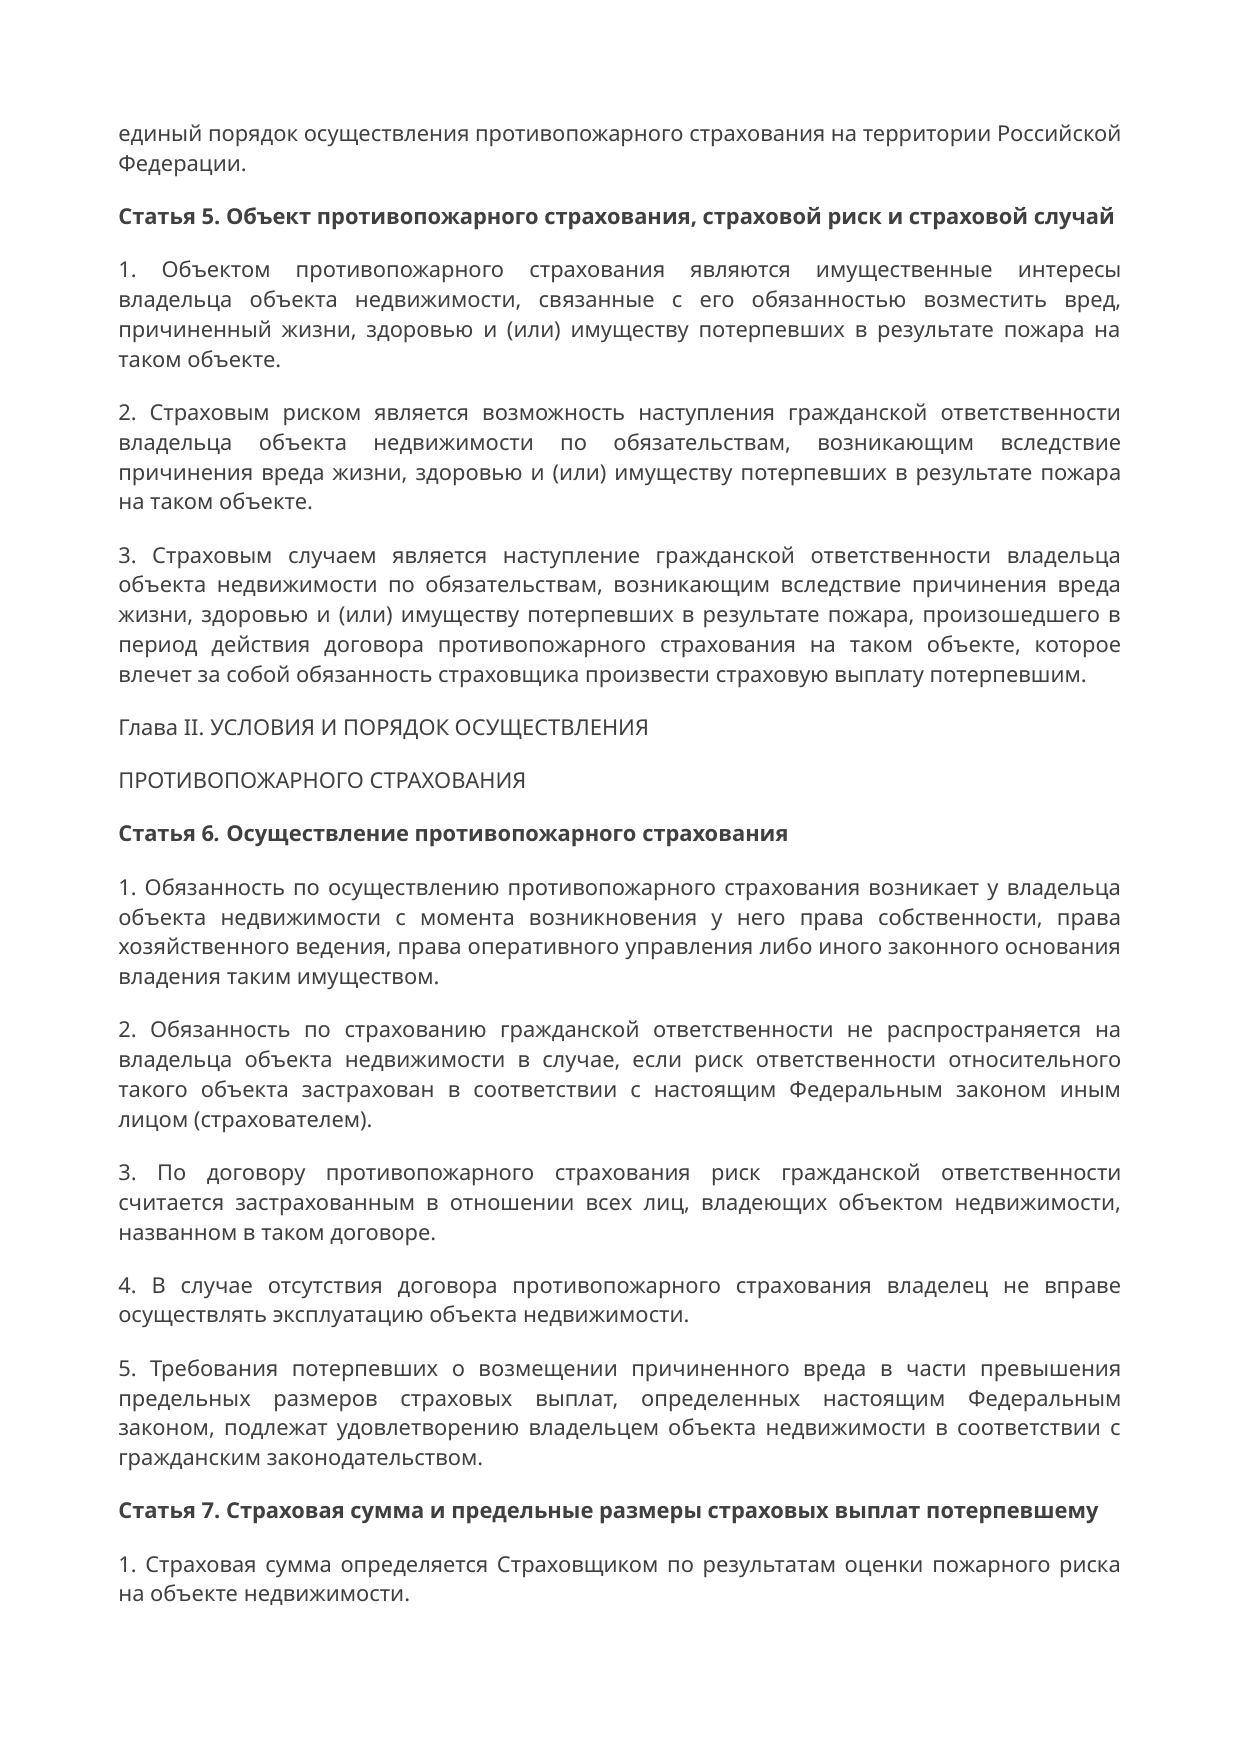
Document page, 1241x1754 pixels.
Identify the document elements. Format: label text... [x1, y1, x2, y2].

text Статья 6. Осуществление противопожарного страхования [118, 818, 1122, 848]
text 1. Объектом противопожарного страхования являются имущественные интересы владельца объекта недвижимости, связанные с его обязанностью возместить вред, причиненный жизни, здоровью и (или) имуществу потерпевших в результате пожара на таком объекте. [118, 254, 1122, 373]
text 1. Обязанность по осуществлению противопожарного страхования возникает у владельца объекта недвижимости с момента возникновения у него права собственности, права хозяйственного ведения, права оперативного управления либо иного законного основания владения таким имуществом. [118, 872, 1122, 991]
text Глава II. УСЛОВИЯ И ПОРЯДОК ОСУЩЕСТВЛЕНИЯ [118, 712, 1122, 742]
text Статья 7. Страховая сумма и предельные размеры страховых выплат потерпевшему [118, 1495, 1122, 1525]
text 3. По договору противопожарного страхования риск гражданской ответственности считается застрахованным в отношении всех лиц, владеющих объектом недвижимости, названном в таком договоре. [118, 1157, 1122, 1246]
text Статья 5. Объект противопожарного страхования, страховой риск и страховой случай [118, 201, 1122, 231]
text 5. Требования потерпевших о возмещении причиненного вреда в части превышения предельных размеров страховых выплат, определенных настоящим Федеральным законом, подлежат удовлетворению владельцем объекта недвижимости в соответствии с гражданским законодательством. [118, 1353, 1122, 1472]
text ПРОТИВОПОЖАРНОГО СТРАХОВАНИЯ [118, 765, 1122, 795]
text 1. Страховая сумма определяется Страховщиком по результатам оценки пожарного риска на объекте недвижимости. [118, 1548, 1122, 1608]
text 3. Страховым случаем является наступление гражданской ответственности владельца объекта недвижимости по обязательствам, возникающим вследствие причинения вреда жизни, здоровью и (или) имуществу потерпевших в результате пожара, произошедшего в период действия договора противопожарного страхования на таком объекте, которое влечет за собой обязанность страховщика произвести страховую выплату потерпевшим. [118, 539, 1122, 688]
text 2. Обязанность по страхованию гражданской ответственности не распространяется на владельца объекта недвижимости в случае, если риск ответственности относительного такого объекта застрахован в соответствии с настоящим Федеральным законом иным лицом (страхователем). [118, 1014, 1122, 1133]
text 4. В случае отсутствия договора противопожарного страхования владелец не вправе осуществлять эксплуатацию объекта недвижимости. [118, 1270, 1122, 1329]
text единый порядок осуществления противопожарного страхования на территории Российской Федерации. [118, 118, 1122, 178]
text 2. Страховым риском является возможность наступления гражданской ответственности владельца объекта недвижимости по обязательствам, возникающим вследствие причинения вреда жизни, здоровью и (или) имуществу потерпевших в результате пожара на таком объекте. [118, 397, 1122, 516]
